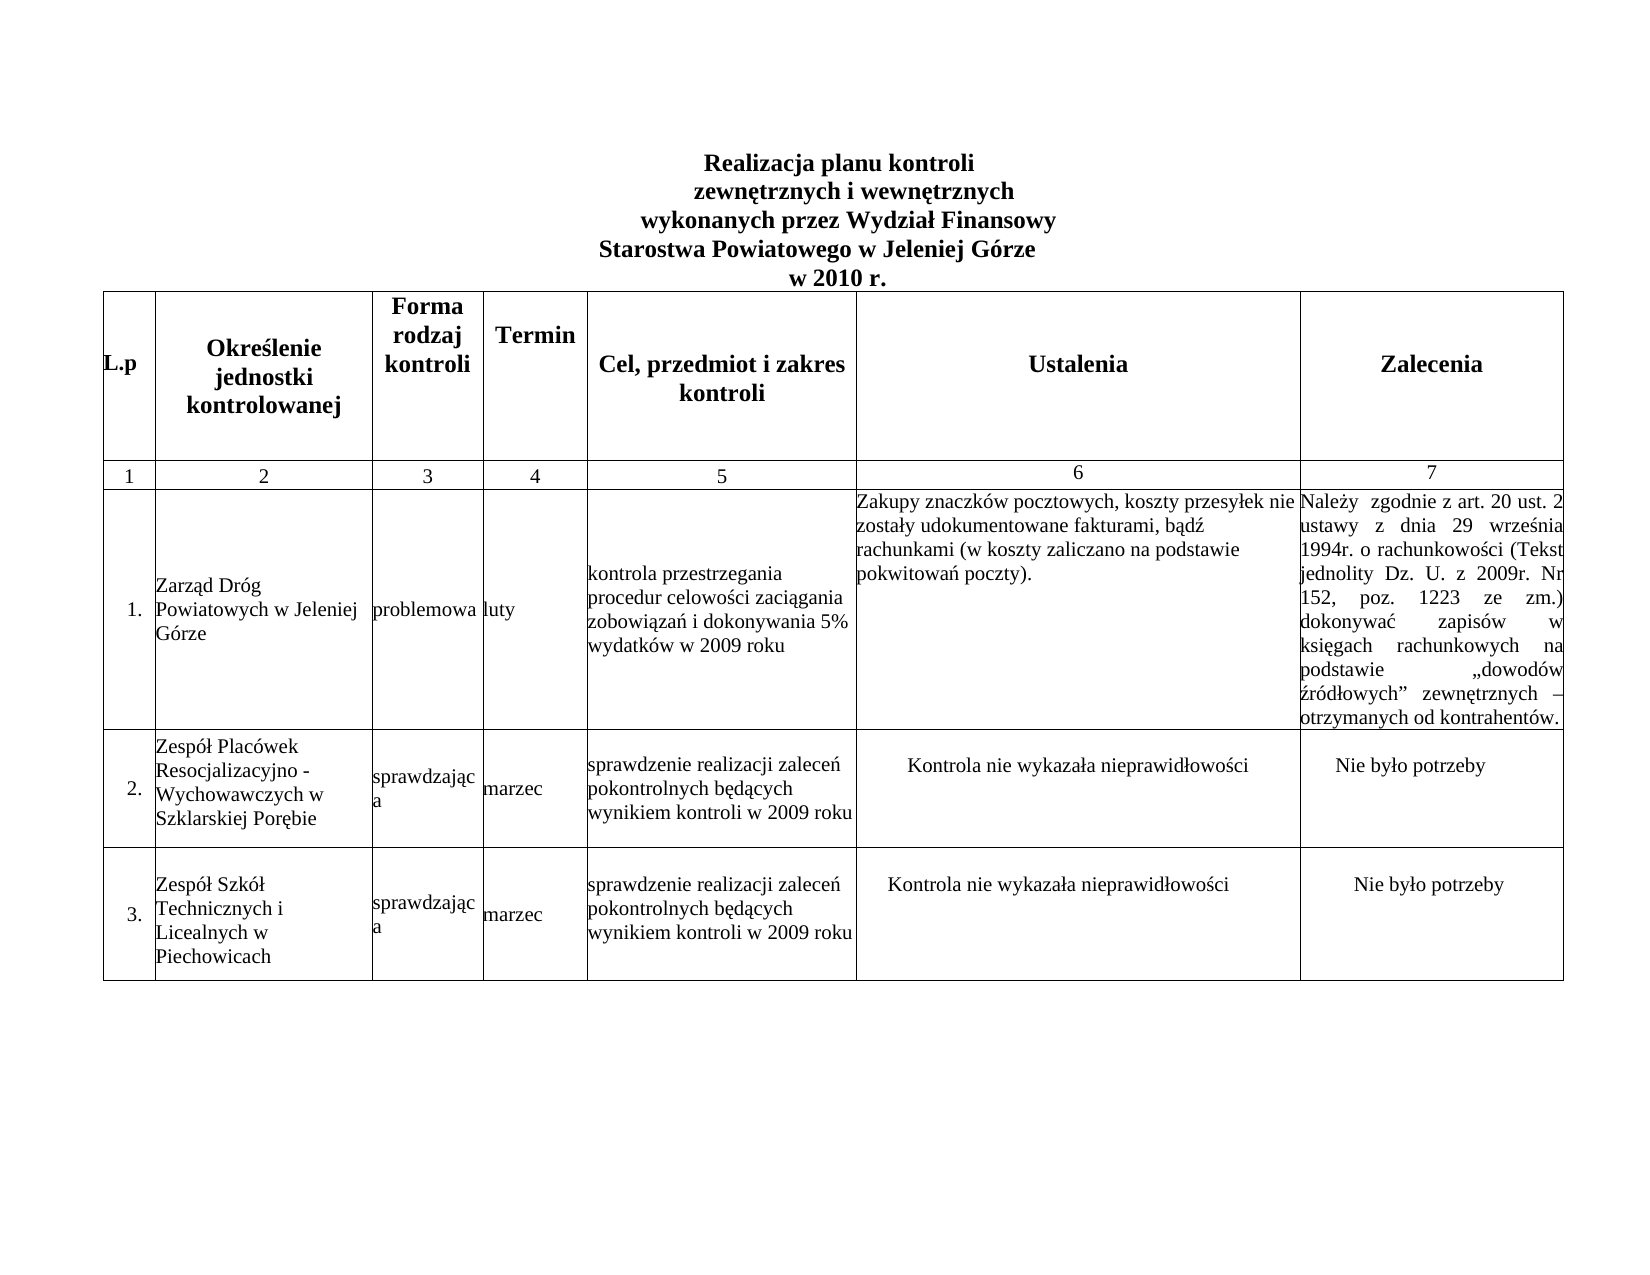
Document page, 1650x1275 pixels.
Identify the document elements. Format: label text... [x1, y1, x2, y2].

table_cell problemowa [373, 490, 483, 729]
text Starostwa Powiatowego w Jeleniej Górze [100, 234, 1575, 263]
table_cell [104, 730, 155, 847]
text w 2010 r. [100, 263, 1575, 291]
table_cell 4 [484, 461, 587, 488]
table_cell Nie było potrzeby [1301, 848, 1563, 980]
text Realizacja planu kontroli [100, 148, 1575, 176]
table_cell 7 [1301, 461, 1563, 488]
table_cell kontrola przestrzegania procedur celowości zaciągania zobowiązań i dokonywania 5% wydatków w 2009 roku [588, 490, 856, 729]
table_header Cel, przedmiot i zakres kontroli [588, 292, 856, 460]
table_cell [104, 490, 155, 729]
table_header Forma rodzaj kontroli [373, 292, 483, 460]
table_header Ustalenia [857, 292, 1300, 460]
table_cell 2 [156, 461, 372, 488]
table_cell marzec [484, 730, 587, 847]
table_cell Kontrola nie wykazała nieprawidłowości [857, 730, 1300, 847]
table_header Zalecenia [1301, 292, 1563, 460]
table_cell [104, 848, 155, 980]
table_cell Zakupy znaczków pocztowych, koszty przesyłek nie zostały udokumentowane fakturami, bądź rachunkami (w koszty zaliczano na podstawie pokwitowań poczty). [857, 490, 1300, 729]
table_cell 1 [104, 461, 155, 488]
table_cell Zespół Placówek Resocjalizacyjno - Wychowawczych w Szklarskiej Porębie [156, 730, 372, 847]
table_cell Zarząd Dróg Powiatowych w Jeleniej Górze [156, 490, 372, 729]
table_cell 3 [373, 461, 483, 488]
table_header Określenie jednostki kontrolowanej [156, 292, 372, 460]
table_cell marzec [484, 848, 587, 980]
table_cell Nie było potrzeby [1301, 730, 1563, 847]
table_cell luty [484, 490, 587, 729]
table_cell sprawdzająca [373, 730, 483, 847]
table_cell Kontrola nie wykazała nieprawidłowości [857, 848, 1300, 980]
table_cell sprawdzająca [373, 848, 483, 980]
text wykonanych przez Wydział Finansowy [454, 205, 1575, 234]
table_cell Należy zgodnie z art. 20 ust. 2 ustawy z dnia 29 września 1994r. o rachunkowości (Tekst jednolity Dz. U. z 2009r. Nr 152, poz. 1223 ze zm.) dokonywać zapisów w księgach rachunkowych na podstawie „dowodów źródłowych” zewnętrznych – otrzymanych od kontrahentów. [1301, 490, 1563, 729]
table_header Termin [484, 292, 587, 460]
table_cell sprawdzenie realizacji zaleceń pokontrolnych będących wynikiem kontroli w 2009 roku [588, 730, 856, 847]
table_header L.p [104, 292, 155, 460]
table_cell Zespół Szkół Technicznych i Licealnych w Piechowicach [156, 848, 372, 980]
text zewnętrznych i wewnętrznych [100, 176, 1575, 205]
table_cell 6 [857, 461, 1300, 488]
table_cell sprawdzenie realizacji zaleceń pokontrolnych będących wynikiem kontroli w 2009 roku [588, 848, 856, 980]
table_cell 5 [588, 461, 856, 488]
